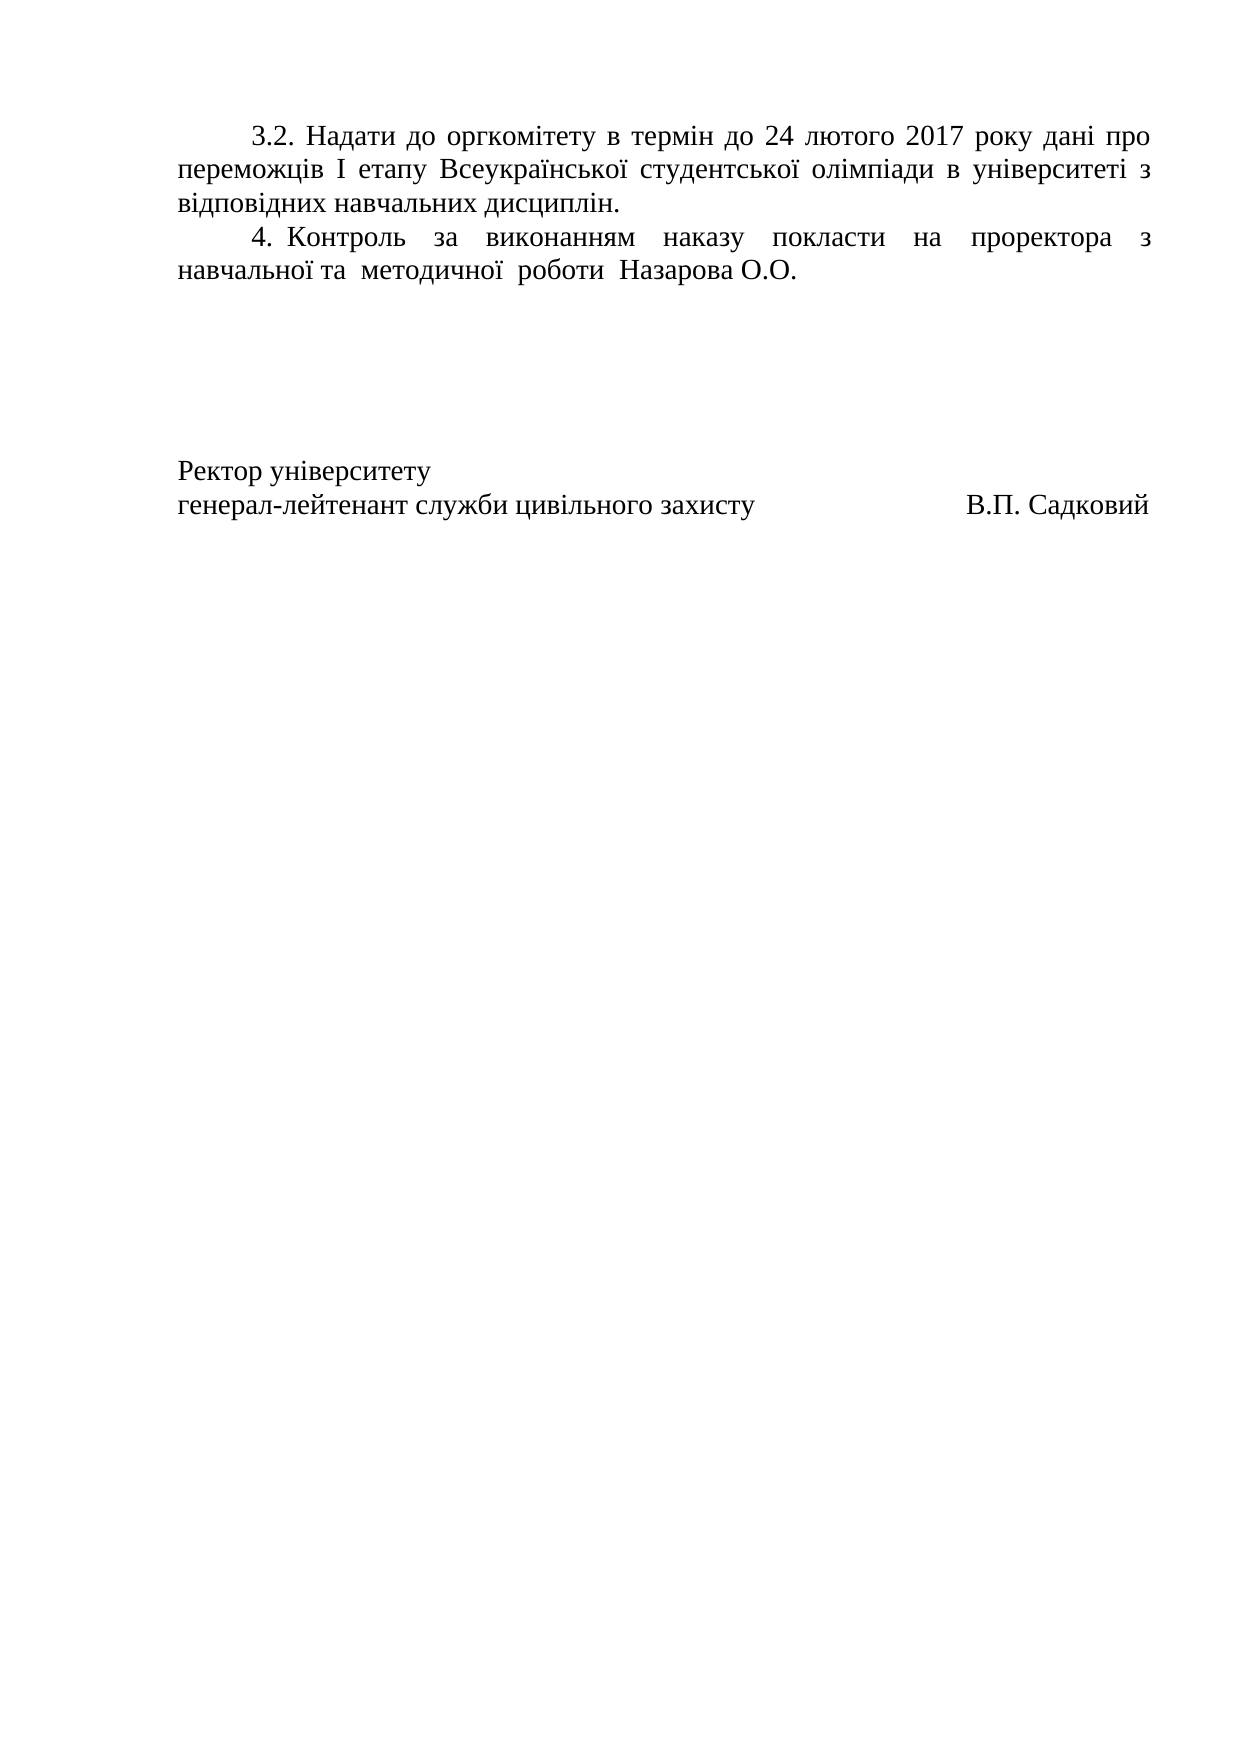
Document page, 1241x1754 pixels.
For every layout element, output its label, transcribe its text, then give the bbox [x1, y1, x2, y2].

text генерал-лейтенант служби цивільного захисту В.П. Садковий [177, 487, 1152, 521]
text 4. Контроль за виконанням наказу покласти на проректора з навчальної та методичної роботи Назарова О.О. [177, 219, 1152, 286]
text Ректор університету [177, 453, 1152, 487]
text 3.2. Надати до оргкомітету в термін до 24 лютого 2017 року дані про переможців I етапу Всеукраїнської студентської олімпіади в університеті з відповідних навчальних дисциплін. [177, 118, 1152, 219]
